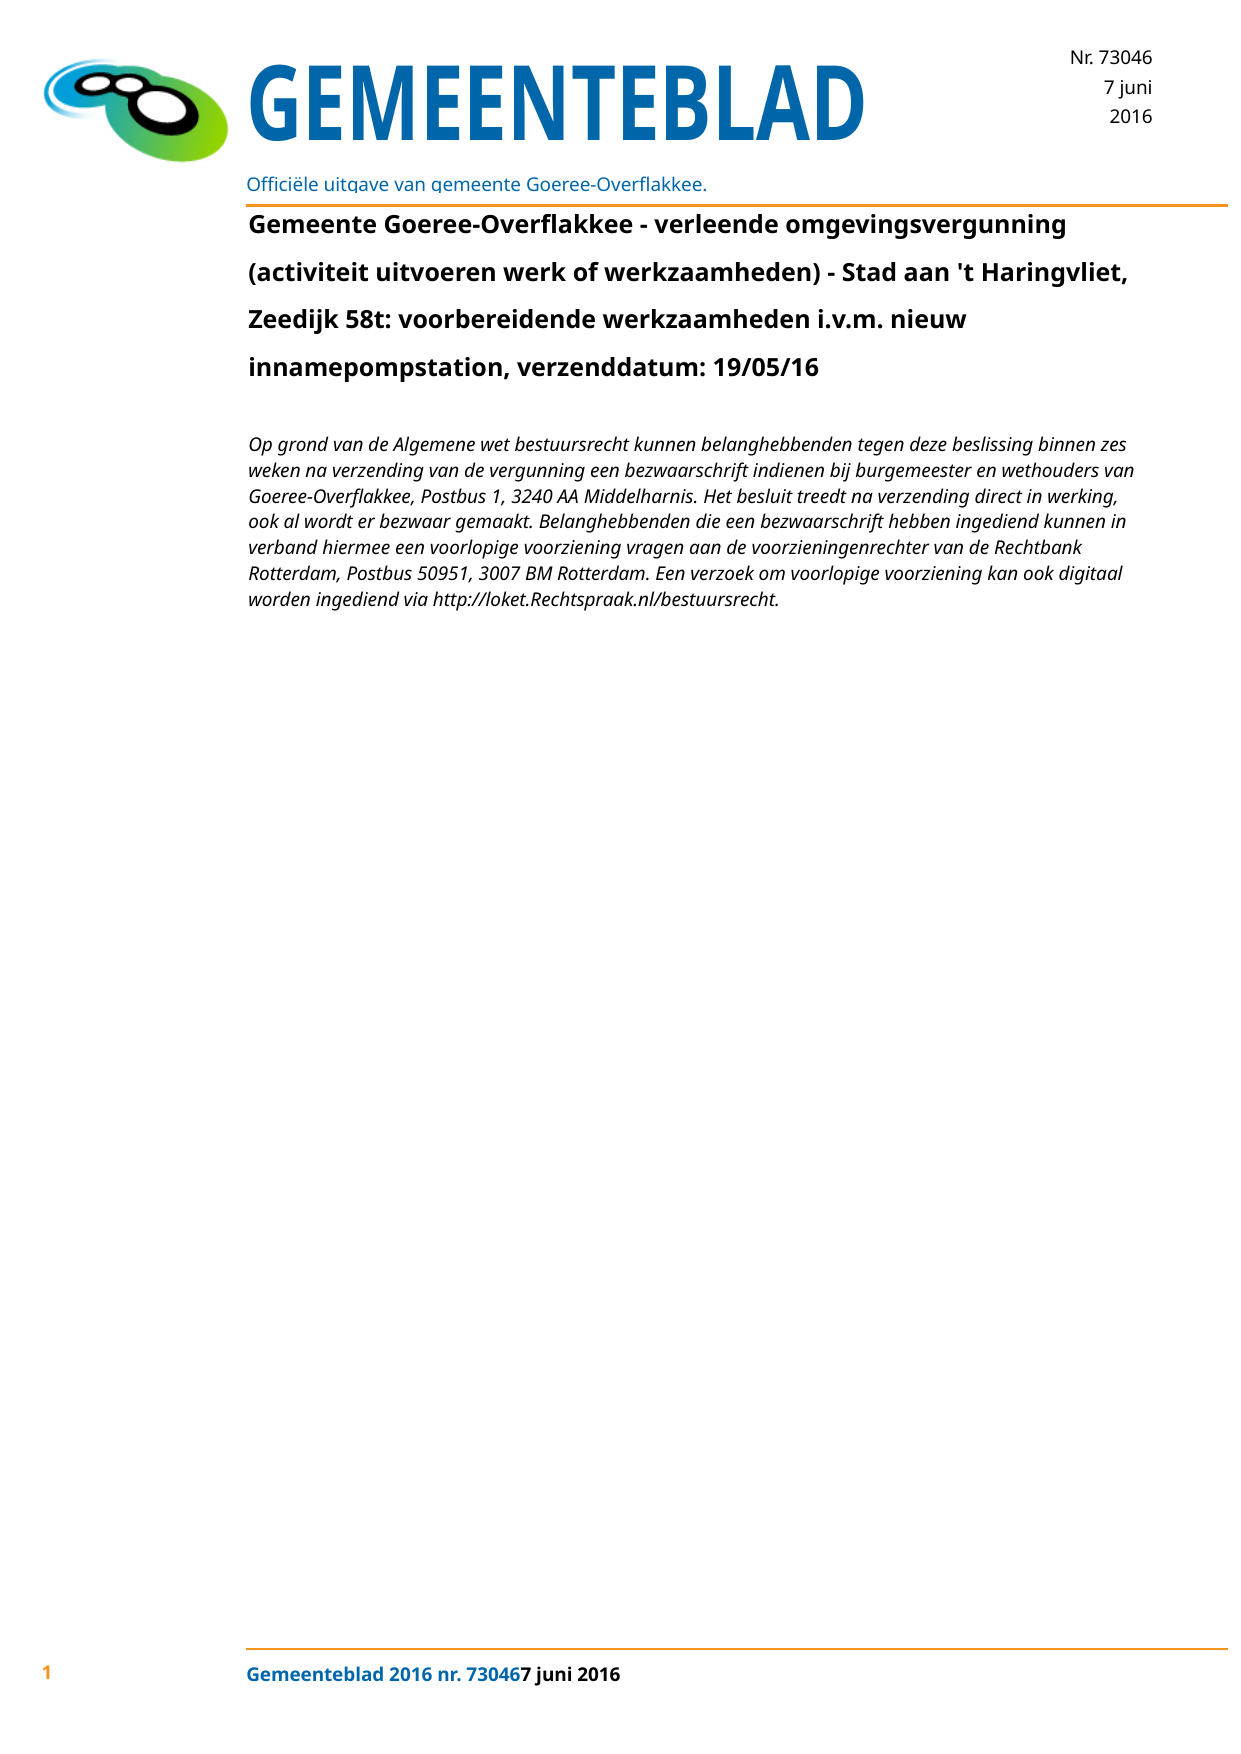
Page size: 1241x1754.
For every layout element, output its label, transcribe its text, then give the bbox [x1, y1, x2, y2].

picture [41, 47, 231, 172]
text Gemeente Goeree-Overflakkee - verleende omgevingsvergunning (activiteit uitvoeren werk of werkzaamheden) - Stad aan 't Haringvliet, Zeedijk 58t: voorbereidende werkzaamheden i.v.m. nieuw innamepompstation, verzenddatum: 19/05/16 [248, 207, 1152, 384]
text Op grond van de Algemene wet bestuursrecht kunnen belanghebbenden tegen deze beslissing binnen zes weken na verzending van de vergunning een bezwaarschrift indienen bij burgemeester en wethouders van Goeree-Overflakkee, Postbus 1, 3240 AA Middelharnis. Het besluit treedt na verzending direct in werking, ook al wordt er bezwaar gemaakt. Belanghebbenden die een bezwaarschrift hebben ingediend kunnen in verband hiermee een voorlopige voorziening vragen aan de voorzieningenrechter van de Rechtbank Rotterdam, Postbus 50951, 3007 BM Rotterdam. Een verzoek om voorlopige voorziening kan ook digitaal worden ingediend via http://loket.Rechtspraak.nl/bestuursrecht. [248, 431, 1152, 611]
